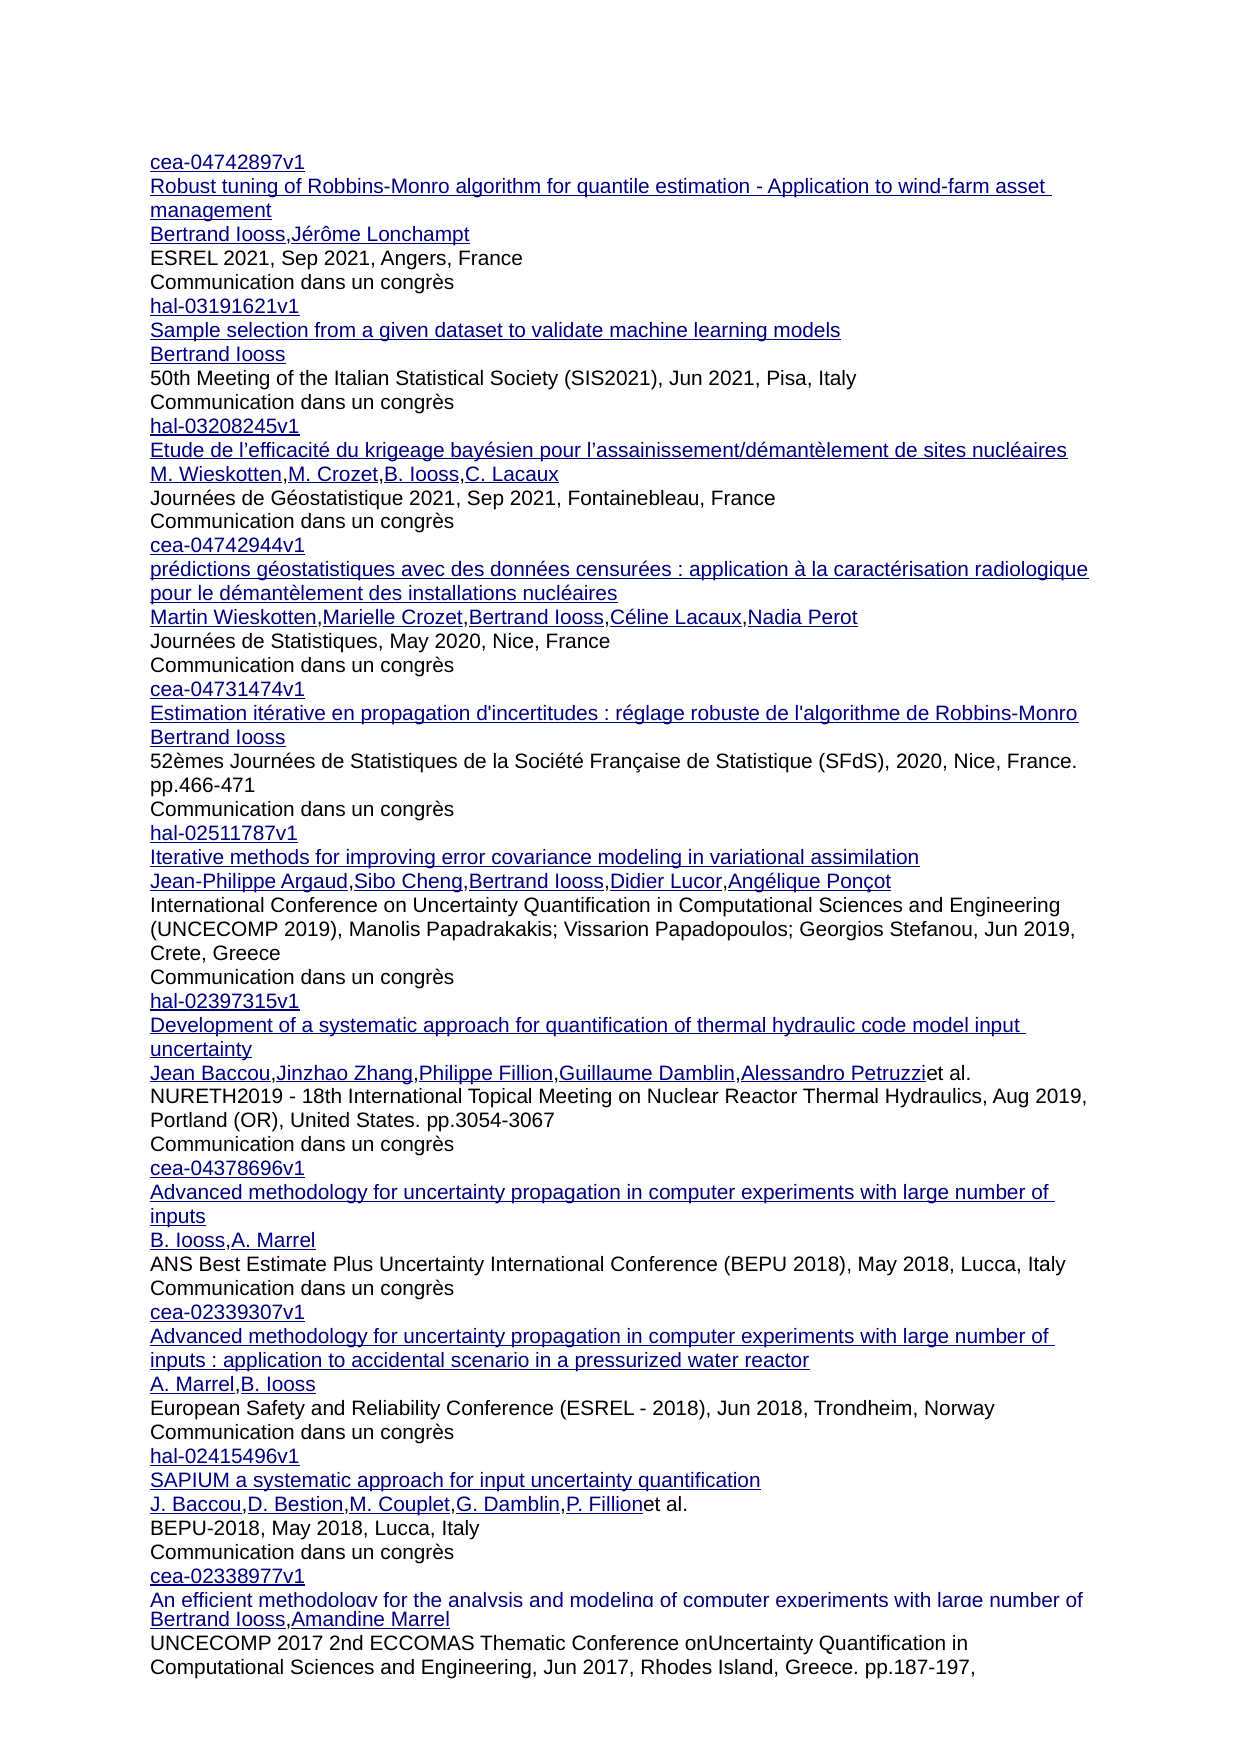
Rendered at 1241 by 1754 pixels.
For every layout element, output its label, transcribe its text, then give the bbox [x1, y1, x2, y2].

table_cell Development of a systematic approach for quantification of thermal hydraulic code model input uncertainty Jean Baccou,Jinzhao Zhang,Philippe Fillion,Guillaume Damblin,Alessandro Petruzziet al. NURETH2019 - 18th International Topical Meeting on Nuclear Reactor Thermal Hydraulics, Aug 2019, Portland (OR), United States. pp.3054-3067 Communication dans un congrès cea-04378696v1 [150, 1013, 1090, 1180]
table_cell Robust tuning of Robbins-Monro algorithm for quantile estimation - Application to wind-farm asset management Bertrand Iooss,Jérôme Lonchampt ESREL 2021, Sep 2021, Angers, France Communication dans un congrès hal-03191621v1 [150, 174, 1090, 318]
table_cell cea-04742897v1 [150, 150, 1090, 174]
table_cell Sample selection from a given dataset to validate machine learning models Bertrand Iooss 50th Meeting of the Italian Statistical Society (SIS2021), Jun 2021, Pisa, Italy Communication dans un congrès hal-03208245v1 [150, 318, 1090, 437]
table_cell Estimation itérative en propagation d'incertitudes : réglage robuste de l'algorithme de Robbins-Monro Bertrand Iooss 52èmes Journées de Statistiques de la Société Française de Statistique (SFdS), 2020, Nice, France. pp.466-471 Communication dans un congrès hal-02511787v1 [150, 701, 1090, 845]
table_cell SAPIUM a systematic approach for input uncertainty quantification J. Baccou,D. Bestion,M. Couplet,G. Damblin,P. Fillionet al. BEPU-2018, May 2018, Lucca, Italy Communication dans un congrès cea-02338977v1 [150, 1468, 1090, 1587]
table_cell Iterative methods for improving error covariance modeling in variational assimilation Jean-Philippe Argaud,Sibo Cheng,Bertrand Iooss,Didier Lucor,Angélique Ponçot International Conference on Uncertainty Quantification in Computational Sciences and Engineering (UNCECOMP 2019), Manolis Papadrakakis; Vissarion Papadopoulos; Georgios Stefanou, Jun 2019, Crete, Greece Communication dans un congrès hal-02397315v1 [150, 845, 1090, 1012]
table_cell Etude de l’efficacité du krigeage bayésien pour l’assainissement/démantèlement de sites nucléaires M. Wieskotten,M. Crozet,B. Iooss,C. Lacaux Journées de Géostatistique 2021, Sep 2021, Fontainebleau, France Communication dans un congrès cea-04742944v1 [150, 438, 1090, 557]
table_cell prédictions géostatistiques avec des données censurées : application à la caractérisation radiologique pour le démantèlement des installations nucléaires Martin Wieskotten,Marielle Crozet,Bertrand Iooss,Céline Lacaux,Nadia Perot Journées de Statistiques, May 2020, Nice, France Communication dans un congrès cea-04731474v1 [150, 557, 1090, 701]
table_cell Advanced methodology for uncertainty propagation in computer experiments with large number of inputs B. Iooss,A. Marrel ANS Best Estimate Plus Uncertainty International Conference (BEPU 2018), May 2018, Lucca, Italy Communication dans un congrès cea-02339307v1 [150, 1180, 1090, 1324]
table_cell An efficient methodology for the analysis and modeling of computer experiments with large number of inputs Bertrand Iooss,Amandine Marrel UNCECOMP 2017 2nd ECCOMAS Thematic Conference onUncertainty Quantification in Computational Sciences and Engineering, Jun 2017, Rhodes Island, Greece. pp.187-197, ⟨10.7712/120217.5362.16891⟩ Communication dans un congrès hal-01511505v1 [150, 1588, 1090, 1679]
table_cell Advanced methodology for uncertainty propagation in computer experiments with large number of inputs : application to accidental scenario in a pressurized water reactor A. Marrel,B. Iooss European Safety and Reliability Conference (ESREL - 2018), Jun 2018, Trondheim, Norway Communication dans un congrès hal-02415496v1 [150, 1324, 1090, 1468]
